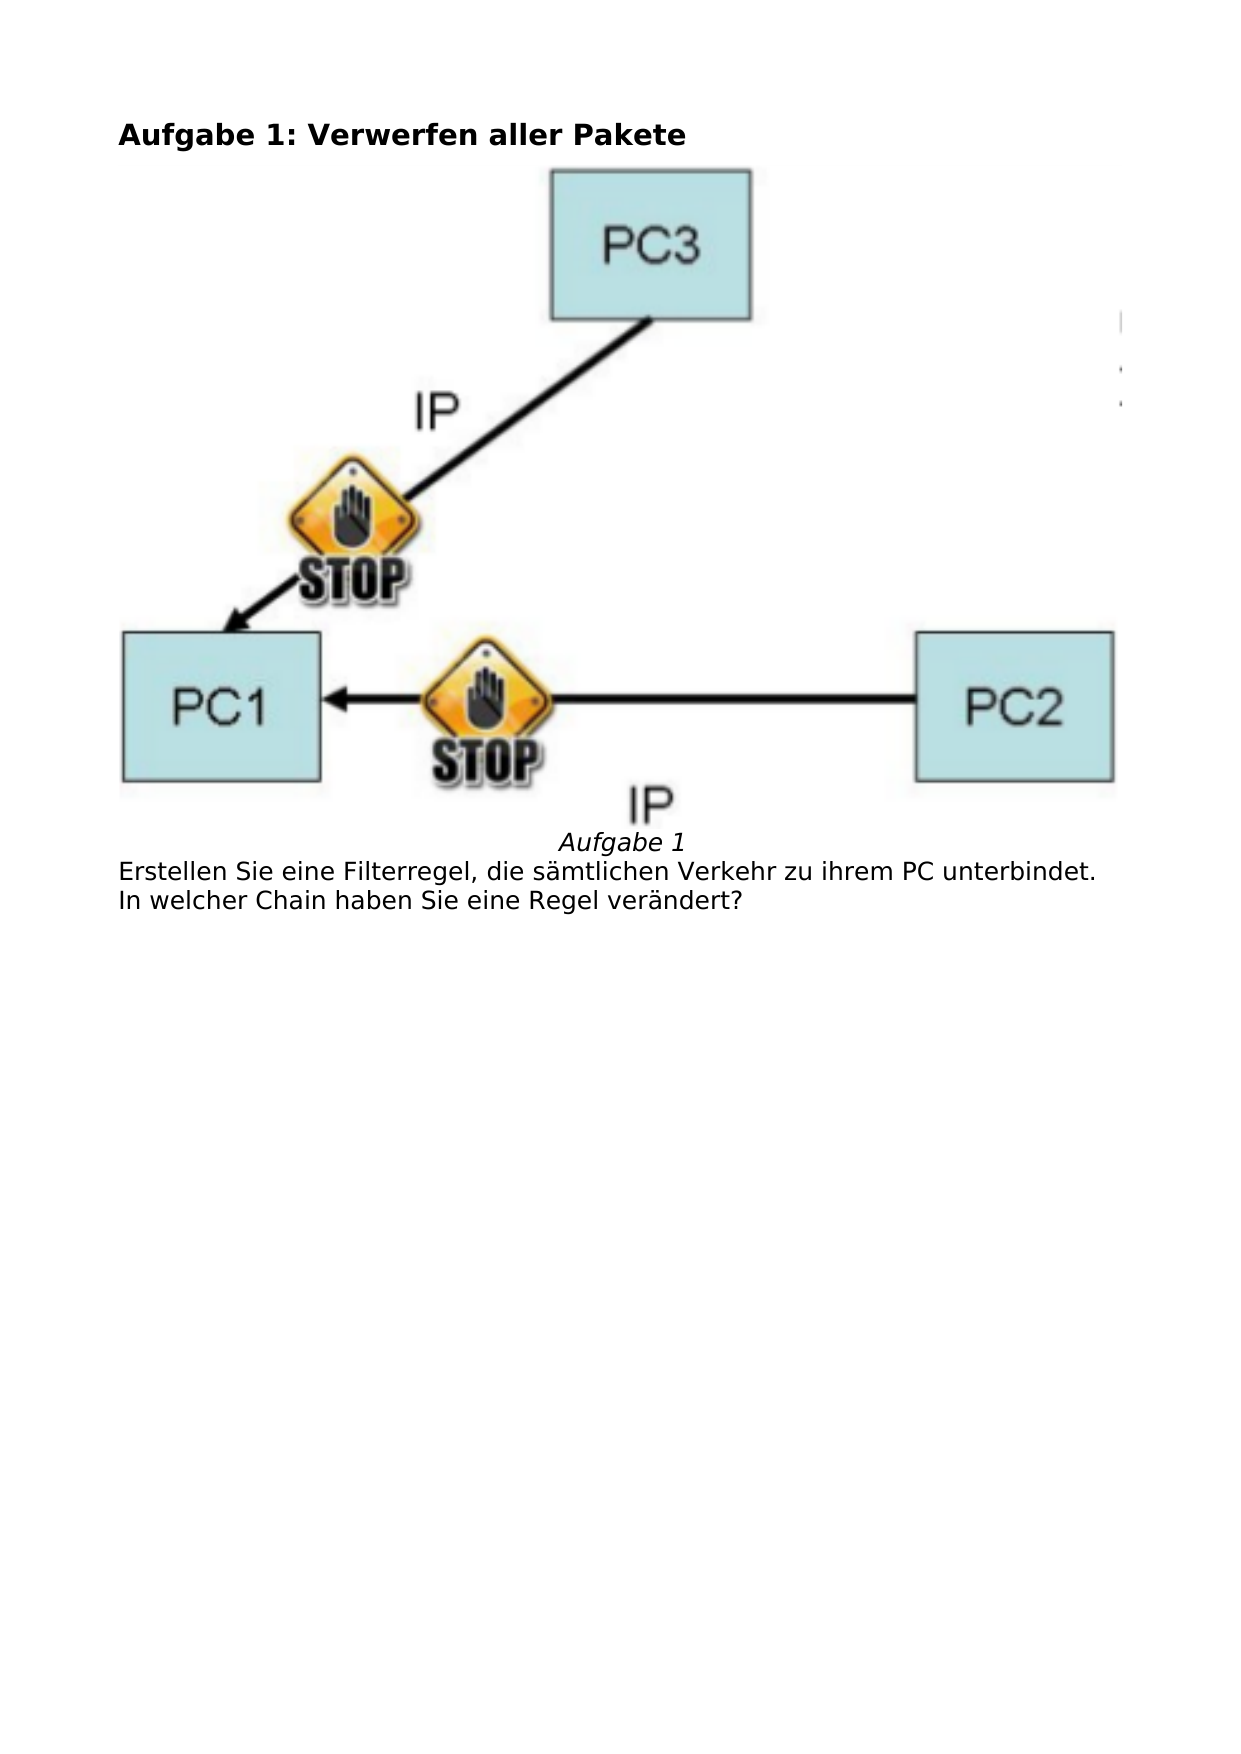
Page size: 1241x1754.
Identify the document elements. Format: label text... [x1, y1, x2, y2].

text Erstellen Sie eine Filterregel, die sämtlichen Verkehr zu ihrem PC unterbindet. In welcher Chain haben Sie eine Regel verändert? [118, 857, 1122, 916]
text Aufgabe 1 [118, 829, 1122, 857]
picture [118, 164, 1123, 829]
subtitle Aufgabe 1: Verwerfen aller Pakete [118, 118, 1122, 152]
